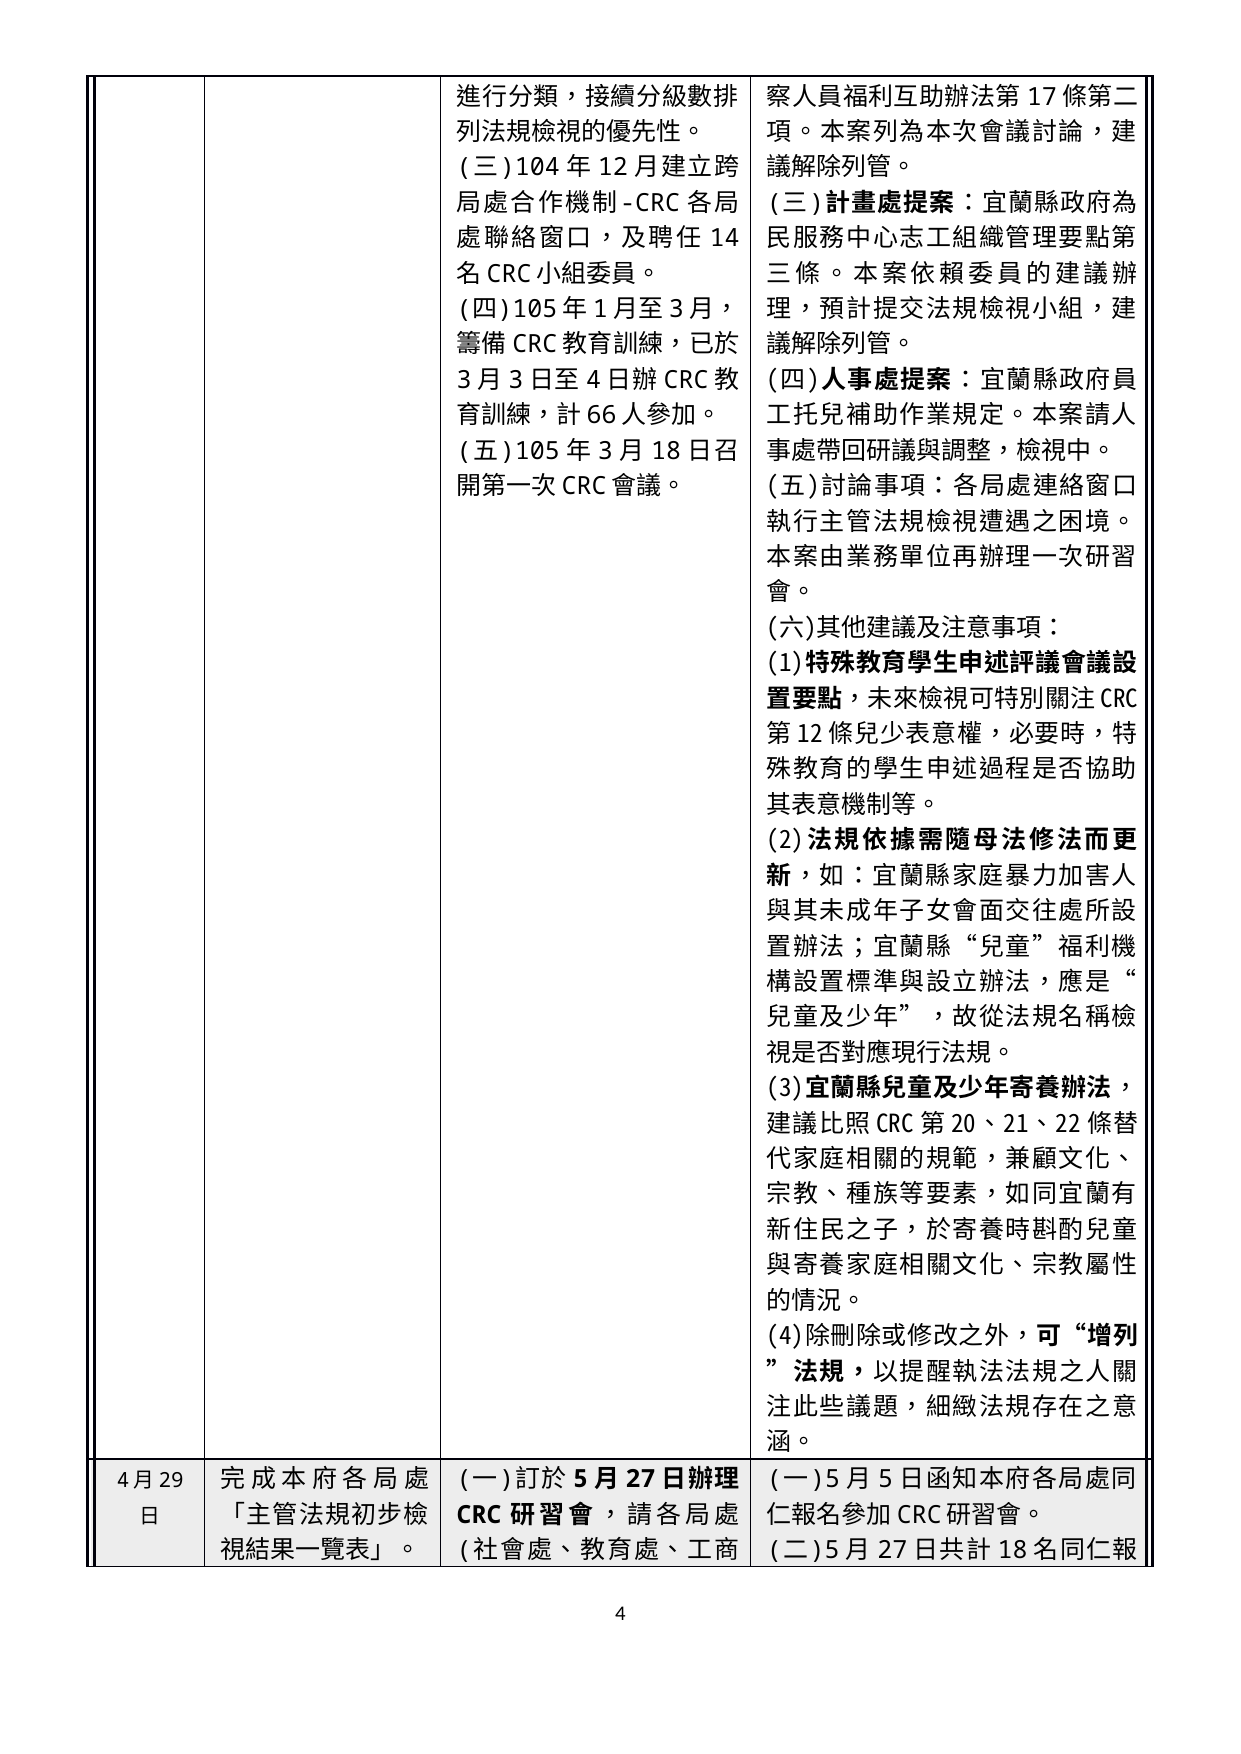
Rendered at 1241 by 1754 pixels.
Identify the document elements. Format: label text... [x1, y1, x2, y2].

table_cell (一)訂於5月27日辦理CRC研習會，請各局處(社會處、教育處、工商 [441, 1460, 750, 1566]
table_cell [96, 77, 204, 1458]
table_cell 完成本府各局處「主管法規初步檢視結果一覽表」。 [205, 1460, 440, 1566]
table_cell 進行分類，接續分級數排列法規檢視的優先性。 (三)104年12月建立跨局處合作機制-CRC各局處聯絡窗口，及聘任14名CRC小組委員。 (四)105年1月至3月，籌備CRC教育訓練，已於3月3日至4日辦CRC教育訓練，計66人參加。 (五)105年3月18日召開第一次CRC會議。 [441, 77, 750, 1458]
table_cell (一)5月5日函知本府各局處同仁報名參加CRC研習會。 (二)5月27日共計18名同仁報 [751, 1460, 1145, 1566]
table_cell 4月29日 [96, 1460, 204, 1566]
table_cell [205, 77, 440, 1458]
table_cell 察人員福利互助辦法第17條第二項。本案列為本次會議討論，建議解除列管。 (三)計畫處提案：宜蘭縣政府為民服務中心志工組織管理要點第三條。本案依賴委員的建議辦理，預計提交法規檢視小組，建議解除列管。 (四)人事處提案：宜蘭縣政府員工托兒補助作業規定。本案請人事處帶回研議與調整，檢視中。 (五)討論事項：各局處連絡窗口執行主管法規檢視遭遇之困境。本案由業務單位再辦理一次研習會。 (六)其他建議及注意事項： (1)特殊教育學生申述評議會議設置要點，未來檢視可特別關注CRC第12條兒少表意權，必要時，特殊教育的學生申述過程是否協助其表意機制等。 (2)法規依據需隨母法修法而更新，如：宜蘭縣家庭暴力加害人與其未成年子女會面交往處所設置辦法；宜蘭縣“兒童”福利機構設置標準與設立辦法，應是“兒童及少年”，故從法規名稱檢視是否對應現行法規。 (3)宜蘭縣兒童及少年寄養辦法，建議比照CRC第20、21、22條替代家庭相關的規範，兼顧文化、宗教、種族等要素，如同宜蘭有新住民之子，於寄養時斟酌兒童與寄養家庭相關文化、宗教屬性的情況。 (4)除刪除或修改之外，可“增列”法規，以提醒執法法規之人關注此些議題，細緻法規存在之意涵。 [751, 77, 1145, 1458]
